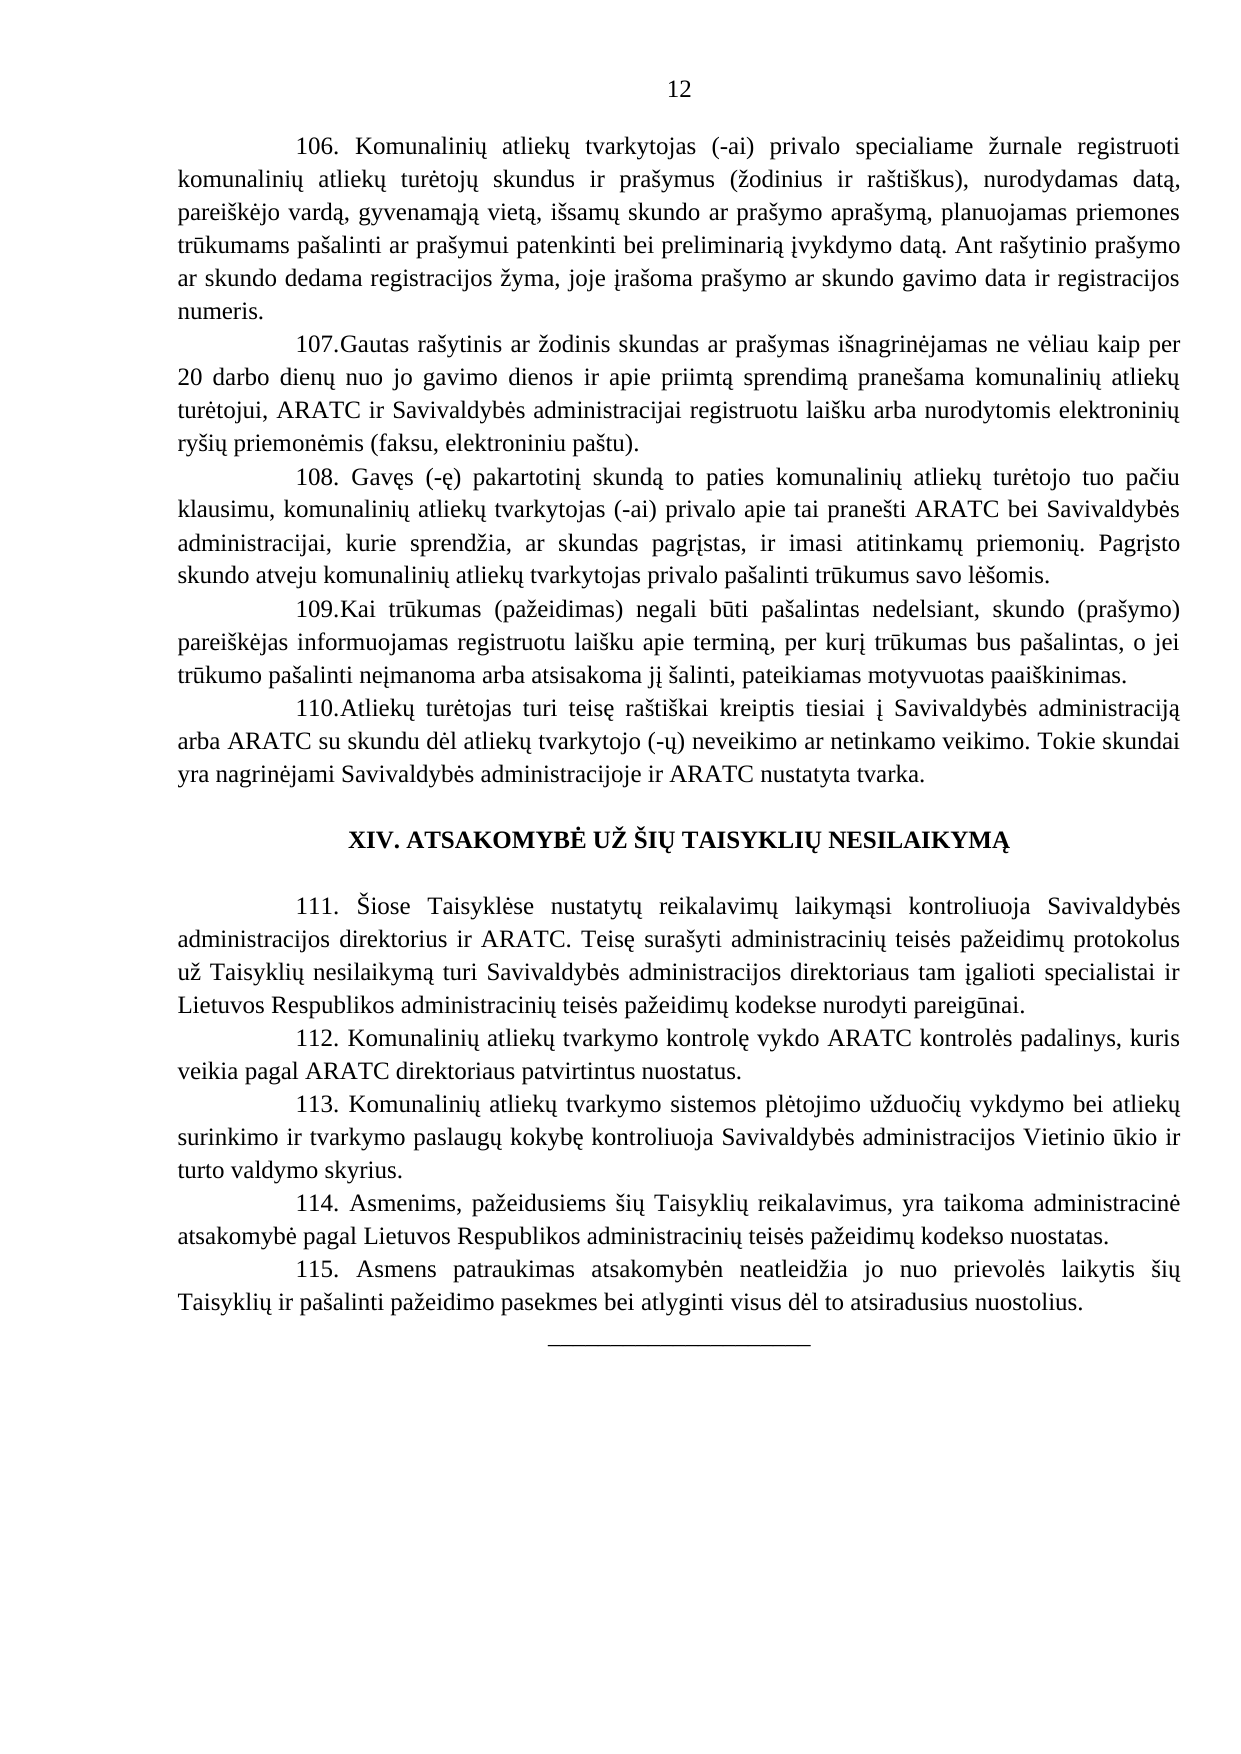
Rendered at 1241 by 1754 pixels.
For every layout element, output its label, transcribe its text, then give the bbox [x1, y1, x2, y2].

text _____________________ [177, 1320, 1181, 1349]
text 113. Komunalinių atliekų tvarkymo sistemos plėtojimo užduočių vykdymo bei atliekų surinkimo ir tvarkymo paslaugų kokybę kontroliuoja Savivaldybės administracijos Vietinio ūkio ir turto valdymo skyrius. [177, 1089, 1181, 1184]
text 115. Asmens patraukimas atsakomybėn neatleidžia jo nuo prievolės laikytis šių Taisyklių ir pašalinti pažeidimo pasekmes bei atlyginti visus dėl to atsiradusius nuostolius. [177, 1254, 1181, 1316]
text XIV. ATSAKOMYBĖ UŽ ŠIŲ TAISYKLIŲ NESILAIKYMĄ [177, 825, 1181, 853]
text 112. Komunalinių atliekų tvarkymo kontrolę vykdo ARATC kontrolės padalinys, kuris veikia pagal ARATC direktoriaus patvirtintus nuostatus. [177, 1023, 1181, 1085]
text 114. Asmenims, pažeidusiems šių Taisyklių reikalavimus, yra taikoma administracinė atsakomybė pagal Lietuvos Respublikos administracinių teisės pažeidimų kodekso nuostatas. [177, 1188, 1181, 1250]
text 111. Šiose Taisyklėse nustatytų reikalavimų laikymąsi kontroliuoja Savivaldybės administracijos direktorius ir ARATC. Teisę surašyti administracinių teisės pažeidimų protokolus už Taisyklių nesilaikymą turi Savivaldybės administracijos direktoriaus tam įgalioti specialistai ir Lietuvos Respublikos administracinių teisės pažeidimų kodekse nurodyti pareigūnai. [177, 891, 1181, 1019]
text 106. Komunalinių atliekų tvarkytojas (-ai) privalo specialiame žurnale registruoti komunalinių atliekų turėtojų skundus ir prašymus (žodinius ir raštiškus), nurodydamas datą, pareiškėjo vardą, gyvenamąją vietą, išsamų skundo ar prašymo aprašymą, planuojamas priemones trūkumams pašalinti ar prašymui patenkinti bei preliminarią įvykdymo datą. Ant rašytinio prašymo ar skundo dedama registracijos žyma, joje įrašoma prašymo ar skundo gavimo data ir registracijos numeris. [177, 131, 1181, 325]
text 110. Atliekų turėtojas turi teisę raštiškai kreiptis tiesiai į Savivaldybės administraciją arba ARATC su skundu dėl atliekų tvarkytojo (-ų) neveikimo ar netinkamo veikimo. Tokie skundai yra nagrinėjami Savivaldybės administracijoje ir ARATC nustatyta tvarka. [177, 693, 1181, 787]
text 108. Gavęs (-ę) pakartotinį skundą to paties komunalinių atliekų turėtojo tuo pačiu klausimu, komunalinių atliekų tvarkytojas (-ai) privalo apie tai pranešti ARATC bei Savivaldybės administracijai, kurie sprendžia, ar skundas pagrįstas, ir imasi atitinkamų priemonių. Pagrįsto skundo atveju komunalinių atliekų tvarkytojas privalo pašalinti trūkumus savo lėšomis. [177, 462, 1181, 589]
text 109. Kai trūkumas (pažeidimas) negali būti pašalintas nedelsiant, skundo (prašymo) pareiškėjas informuojamas registruotu laišku apie terminą, per kurį trūkumas bus pašalintas, o jei trūkumo pašalinti neįmanoma arba atsisakoma jį šalinti, pateikiamas motyvuotas paaiškinimas. [177, 594, 1181, 688]
text 107. Gautas rašytinis ar žodinis skundas ar prašymas išnagrinėjamas ne vėliau kaip per 20 darbo dienų nuo jo gavimo dienos ir apie priimtą sprendimą pranešama komunalinių atliekų turėtojui, ARATC ir Savivaldybės administracijai registruotu laišku arba nurodytomis elektroninių ryšių priemonėmis (faksu, elektroniniu paštu). [177, 329, 1181, 457]
